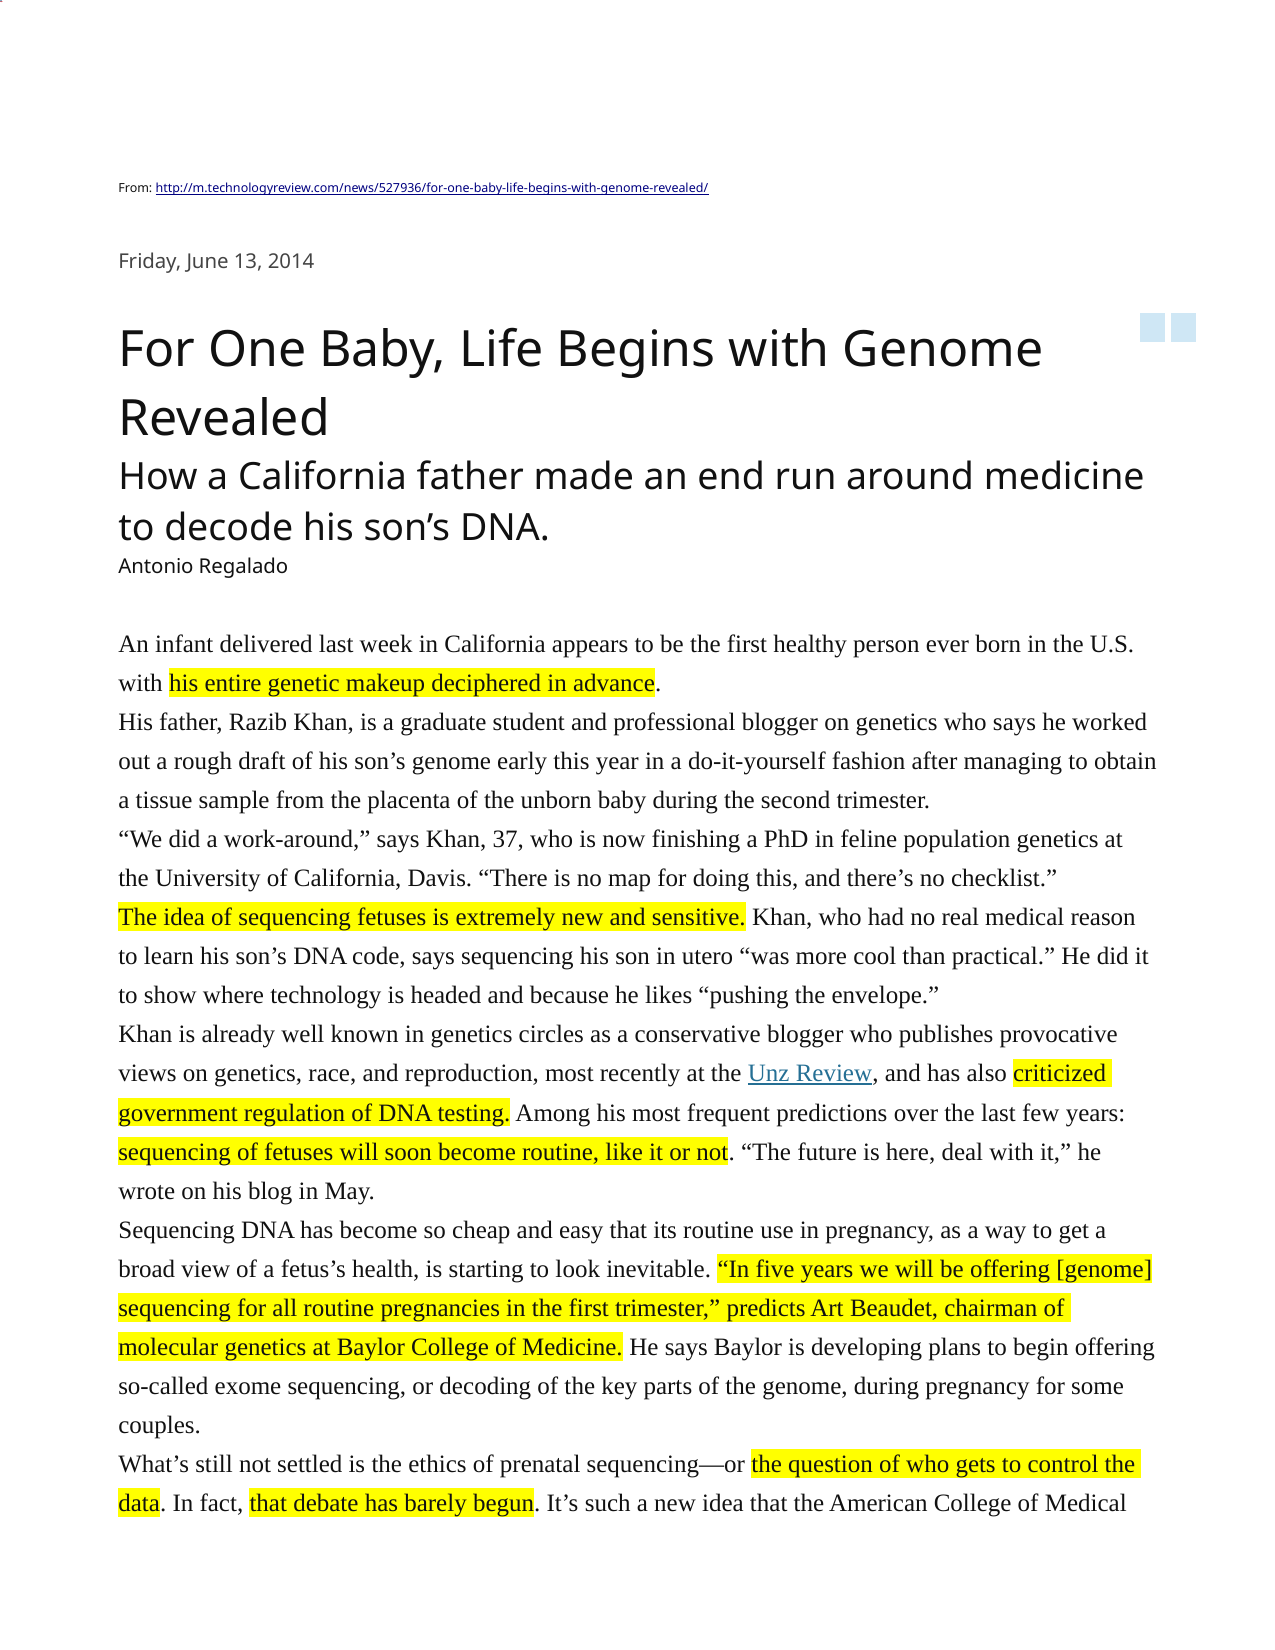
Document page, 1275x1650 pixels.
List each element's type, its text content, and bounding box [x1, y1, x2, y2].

text Sequencing DNA has become so cheap and easy that its routine use in pregnancy, as a way to get a broad view of a fetus’s health, is starting to look inevitable. “In five years we will be offering [genome] sequencing for all routine pregnancies in the first trimester,” predicts Art Beaudet, chairman of molecular genetics at Baylor College of Medicine. He says Baylor is developing plans to begin offering so-called exome sequencing, or decoding of the key parts of the genome, during pregnancy for some couples. [118, 1204, 1157, 1439]
text Antonio Regalado [118, 552, 1157, 579]
subtitle For One Baby, Life Begins with Genome Revealed [118, 313, 1157, 450]
text From: http://m.technologyreview.com/news/527936/for-one-baby-life-begins-with-genome-revealed/ [118, 157, 1157, 196]
text What’s still not settled is the ethics of prenatal sequencing—or the question of who gets to control the data. In fact, that debate has barely begun. It’s such a new idea that the American College of Medical [118, 1439, 1157, 1517]
text His father, Razib Khan, is a graduate student and professional blogger on genetics who says he worked out a rough draft of his son’s genome early this year in a do-it-yourself fashion after managing to obtain a tissue sample from the placenta of the unborn baby during the second trimester. [118, 697, 1157, 814]
text “We did a work-around,” says Khan, 37, who is now finishing a PhD in feline population genetics at the University of California, Davis. “There is no map for doing this, and there’s no checklist.” [118, 814, 1157, 892]
subtitle How a California father made an end run around medicine to decode his son’s DNA. [118, 450, 1157, 552]
text An infant delivered last week in California appears to be the first healthy person ever born in the U.S. with his entire genetic makeup deciphered in advance. [118, 618, 1157, 697]
text The idea of sequencing fetuses is extremely new and sensitive. Khan, who had no real medical reason to learn his son’s DNA code, says sequencing his son in utero “was more cool than practical.” He did it to show where technology is headed and because he likes “pushing the envelope.” [118, 892, 1157, 1009]
text Khan is already well known in genetics circles as a conservative blogger who publishes provocative views on genetics, race, and reproduction, most recently at the Unz Review, and has also criticized government regulation of DNA testing. Among his most frequent predictions over the last few years: sequencing of fetuses will soon become routine, like it or not. “The future is here, deal with it,” he wrote on his blog in May. [118, 1009, 1157, 1204]
text Friday, June 13, 2014 [118, 235, 1157, 274]
